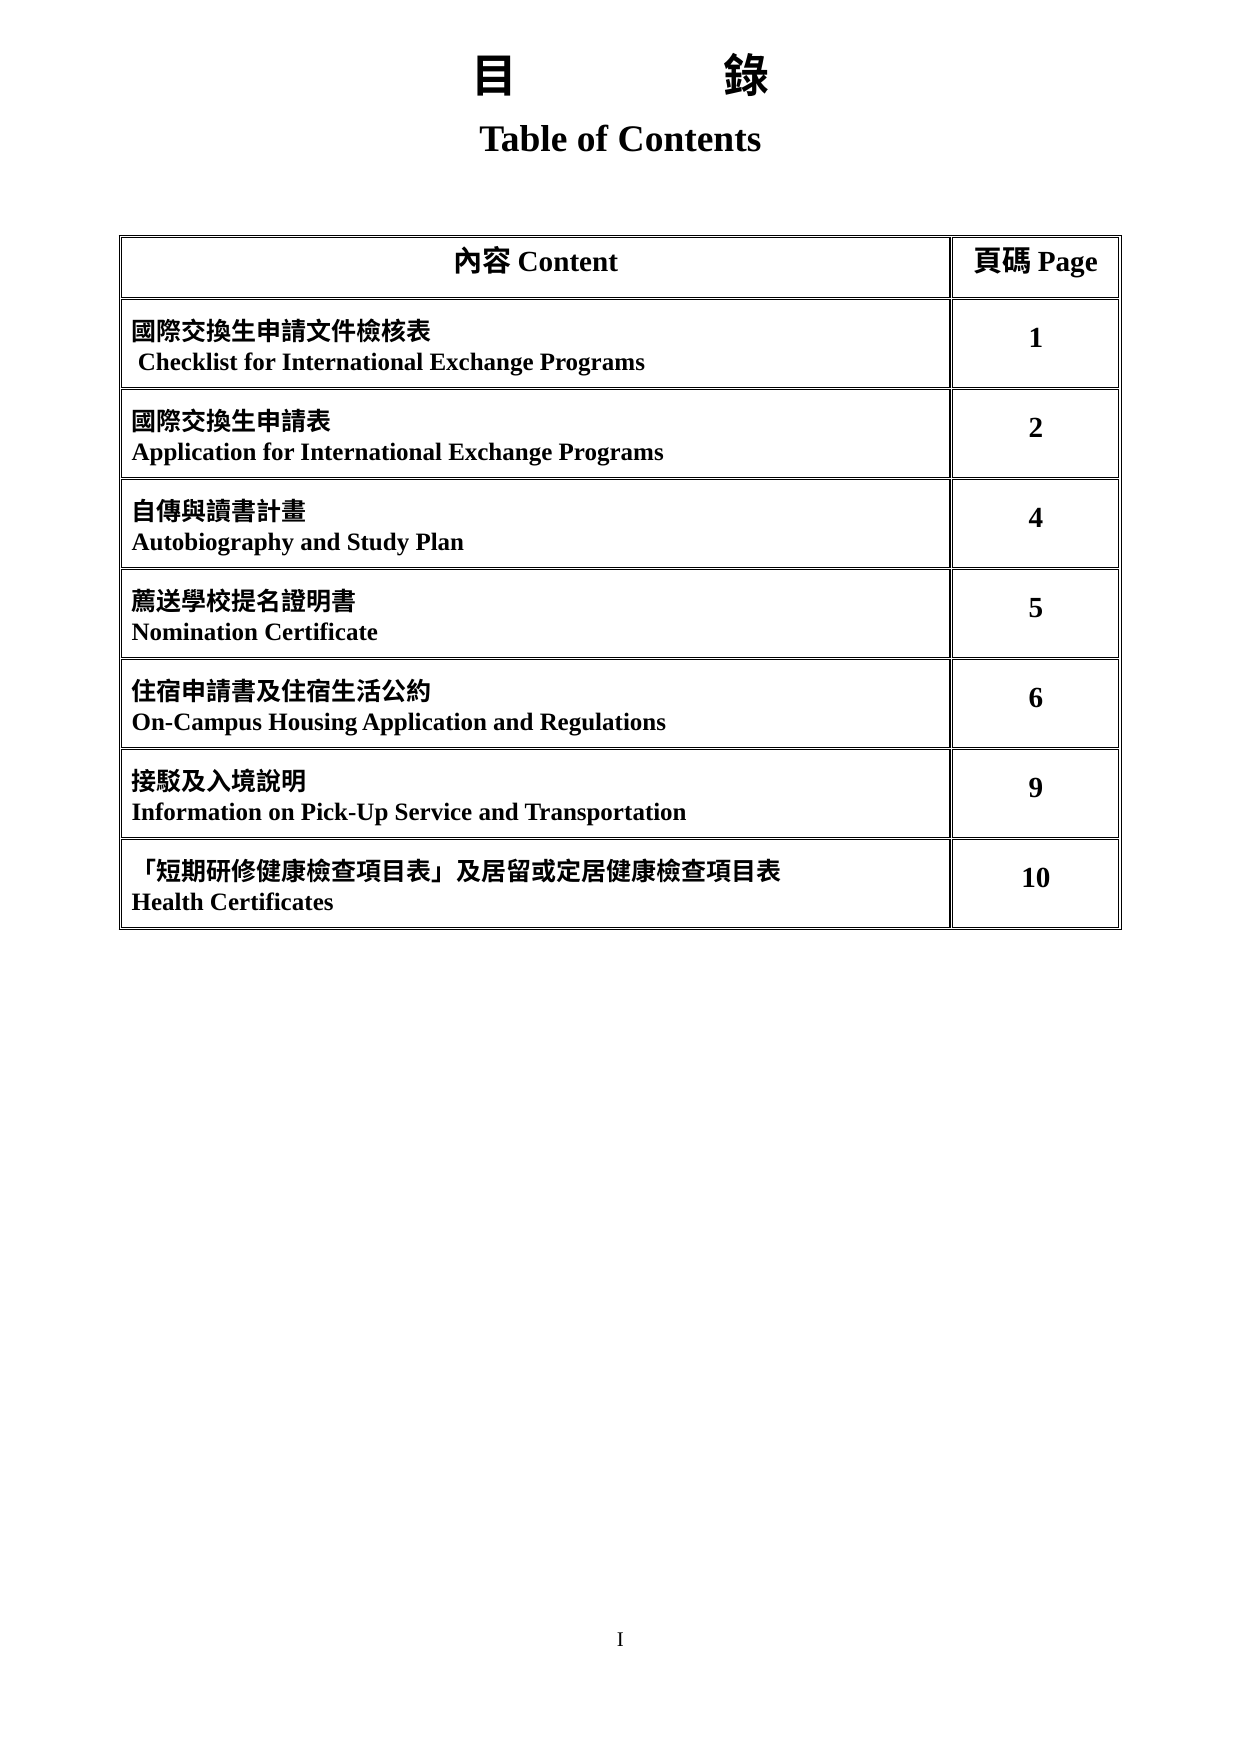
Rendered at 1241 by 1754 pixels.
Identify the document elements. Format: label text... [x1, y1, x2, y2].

table_cell 「短期研修健康檢查項目表」及居留或定居健康檢查項目表 Health Certificates [122, 840, 949, 927]
table_header 頁碼Page [953, 238, 1118, 297]
table_cell 住宿申請書及住宿生活公約 On-Campus Housing Application and Regulations [122, 660, 949, 747]
table_cell 國際交換生申請文件檢核表 Checklist for International Exchange Programs [122, 300, 949, 387]
table_cell 薦送學校提名證明書 Nomination Certificate [122, 570, 949, 657]
table_cell 6 [953, 660, 1118, 747]
table_cell 1 [953, 300, 1118, 387]
table_cell 自傳與讀書計畫 Autobiography and Study Plan [122, 480, 949, 567]
text Table of Contents [59, 118, 1181, 159]
table_cell 9 [953, 750, 1118, 837]
table_cell 5 [953, 570, 1118, 657]
table_cell 國際交換生申請表 Application for International Exchange Programs [122, 390, 949, 477]
table_cell 2 [953, 390, 1118, 477]
table_header 內容Content [122, 238, 949, 297]
text 目 錄 [59, 59, 1181, 101]
table_cell 4 [953, 480, 1118, 567]
table_cell 接駁及入境說明 Information on Pick-Up Service and Transportation [122, 750, 949, 837]
table_cell 10 [953, 840, 1118, 927]
